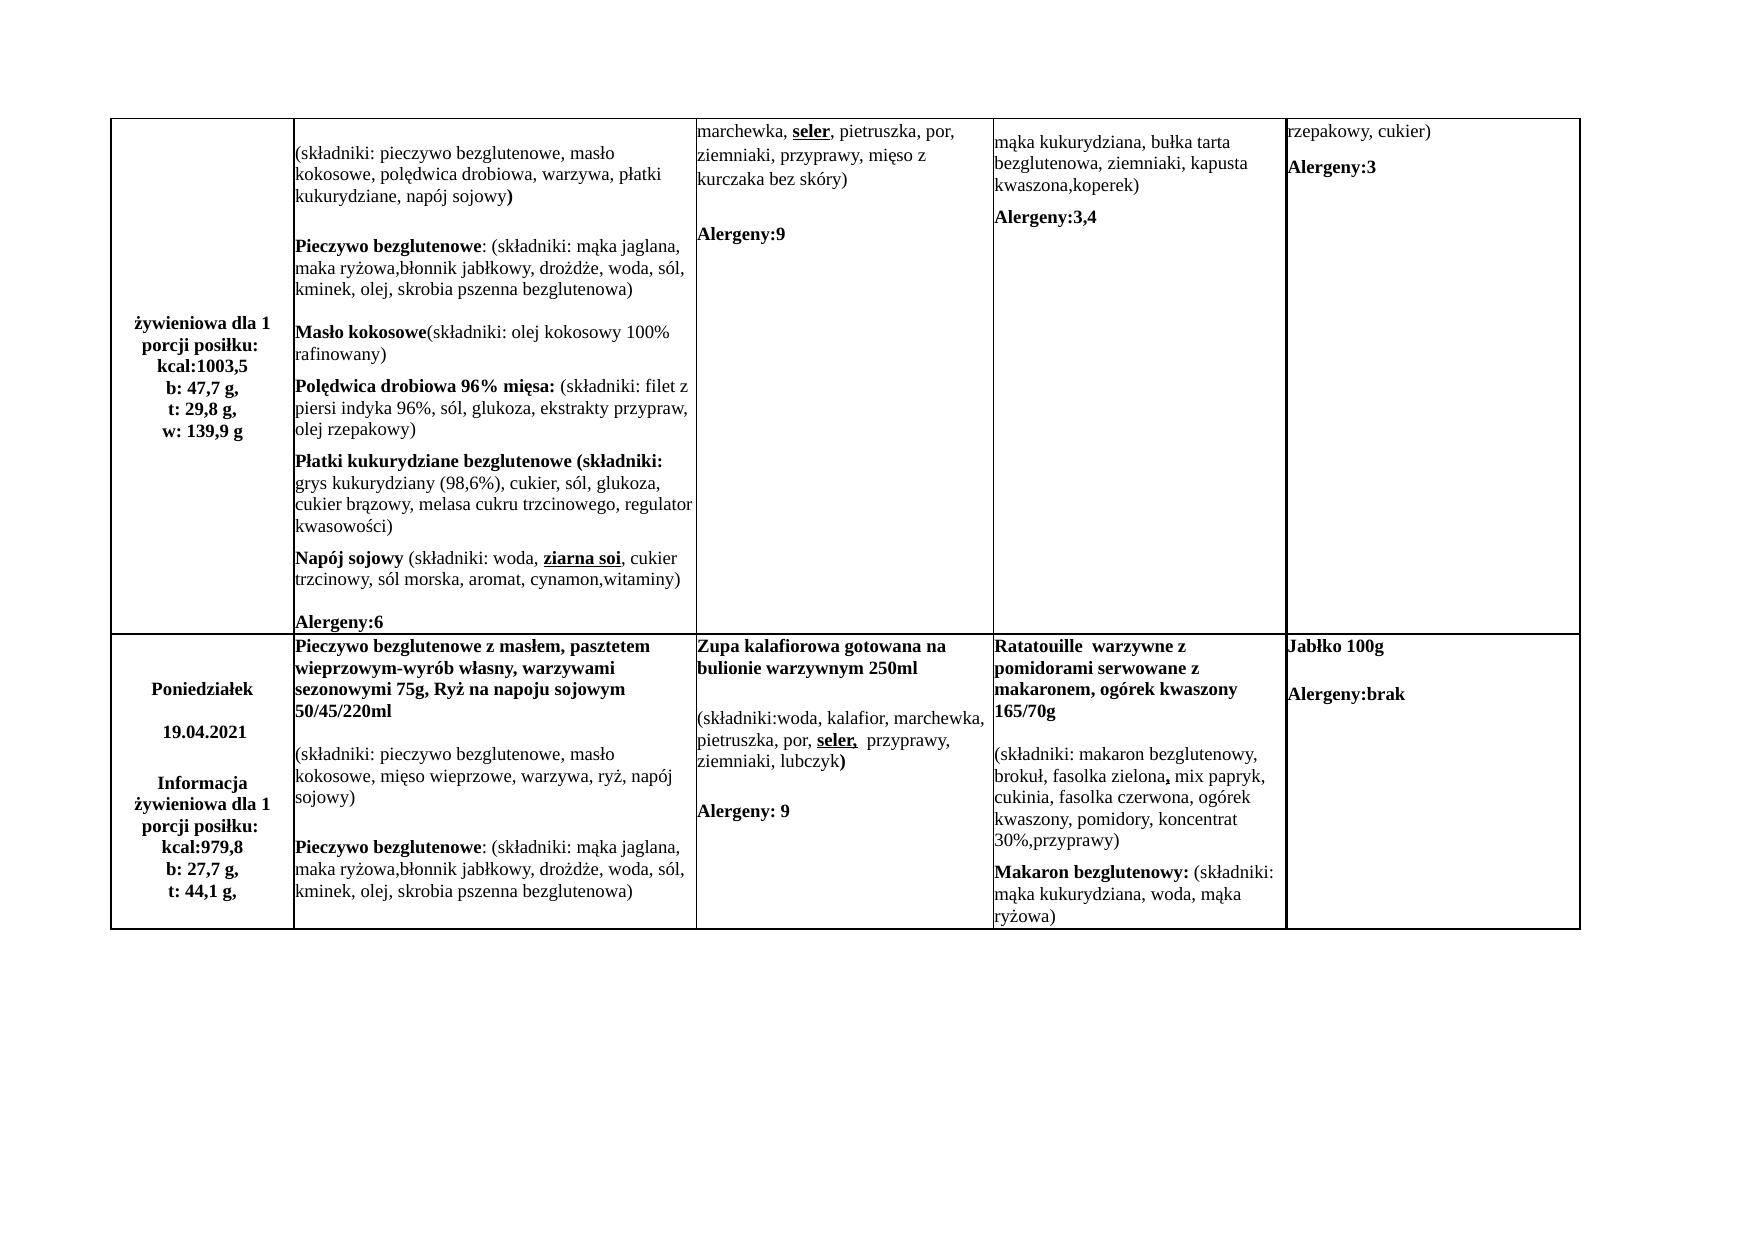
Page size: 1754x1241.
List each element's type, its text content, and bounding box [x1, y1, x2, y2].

table_cell mąka kukurydziana, bułka tarta bezglutenowa, ziemniaki, kapusta kwaszona,koperek) Alergeny:3,4 [994, 119, 1285, 633]
table_cell Jabłko 100g Alergeny:brak [1288, 635, 1579, 928]
table_cell marchewka, seler, pietruszka, por, ziemniaki, przyprawy, mięso z kurczaka bez skóry) Alergeny:9 [697, 119, 993, 633]
table_cell Ratatouille warzywne z pomidorami serwowane z makaronem, ogórek kwaszony 165/70g (składniki: makaron bezglutenowy, brokuł, fasolka zielona, mix papryk, cukinia, fasolka czerwona, ogórek kwaszony, pomidory, koncentrat 30%,przyprawy) Makaron bezglutenowy: (składniki: mąka kukurydziana, woda, mąka ryżowa) [994, 635, 1285, 928]
table_cell żywieniowa dla 1 porcji posiłku: kcal:1003,5 b: 47,7 g, t: 29,8 g, w: 139,9 g [112, 119, 293, 633]
table_cell (składniki: pieczywo bezglutenowe, masło kokosowe, polędwica drobiowa, warzywa, płatki kukurydziane, napój sojowy) Pieczywo bezglutenowe: (składniki: mąka jaglana, maka ryżowa,błonnik jabłkowy, drożdże, woda, sól, kminek, olej, skrobia pszenna bezglutenowa) Masło kokosowe(składniki: olej kokosowy 100% rafinowany) Polędwica drobiowa 96% mięsa: (składniki: filet z piersi indyka 96%, sól, glukoza, ekstrakty przypraw, olej rzepakowy) Płatki kukurydziane bezglutenowe (składniki: grys kukurydziany (98,6%), cukier, sól, glukoza, cukier brązowy, melasa cukru trzcinowego, regulator kwasowości) Napój sojowy (składniki: woda, ziarna soi, cukier trzcinowy, sól morska, aromat, cynamon,witaminy) Alergeny:6 [295, 119, 696, 633]
table_cell rzepakowy, cukier) Alergeny:3 [1288, 119, 1579, 633]
table_cell Pieczywo bezglutenowe z masłem, pasztetem wieprzowym-wyrób własny, warzywami sezonowymi 75g, Ryż na napoju sojowym 50/45/220ml (składniki: pieczywo bezglutenowe, masło kokosowe, mięso wieprzowe, warzywa, ryż, napój sojowy) Pieczywo bezglutenowe: (składniki: mąka jaglana, maka ryżowa,błonnik jabłkowy, drożdże, woda, sól, kminek, olej, skrobia pszenna bezglutenowa) [295, 635, 696, 928]
table_cell Poniedziałek 19.04.2021 Informacja żywieniowa dla 1 porcji posiłku: kcal:979,8 b: 27,7 g, t: 44,1 g, [112, 635, 293, 928]
table_cell Zupa kalafiorowa gotowana na bulionie warzywnym 250ml (składniki:woda, kalafior, marchewka, pietruszka, por, seler, przyprawy, ziemniaki, lubczyk) Alergeny: 9 [697, 635, 993, 928]
